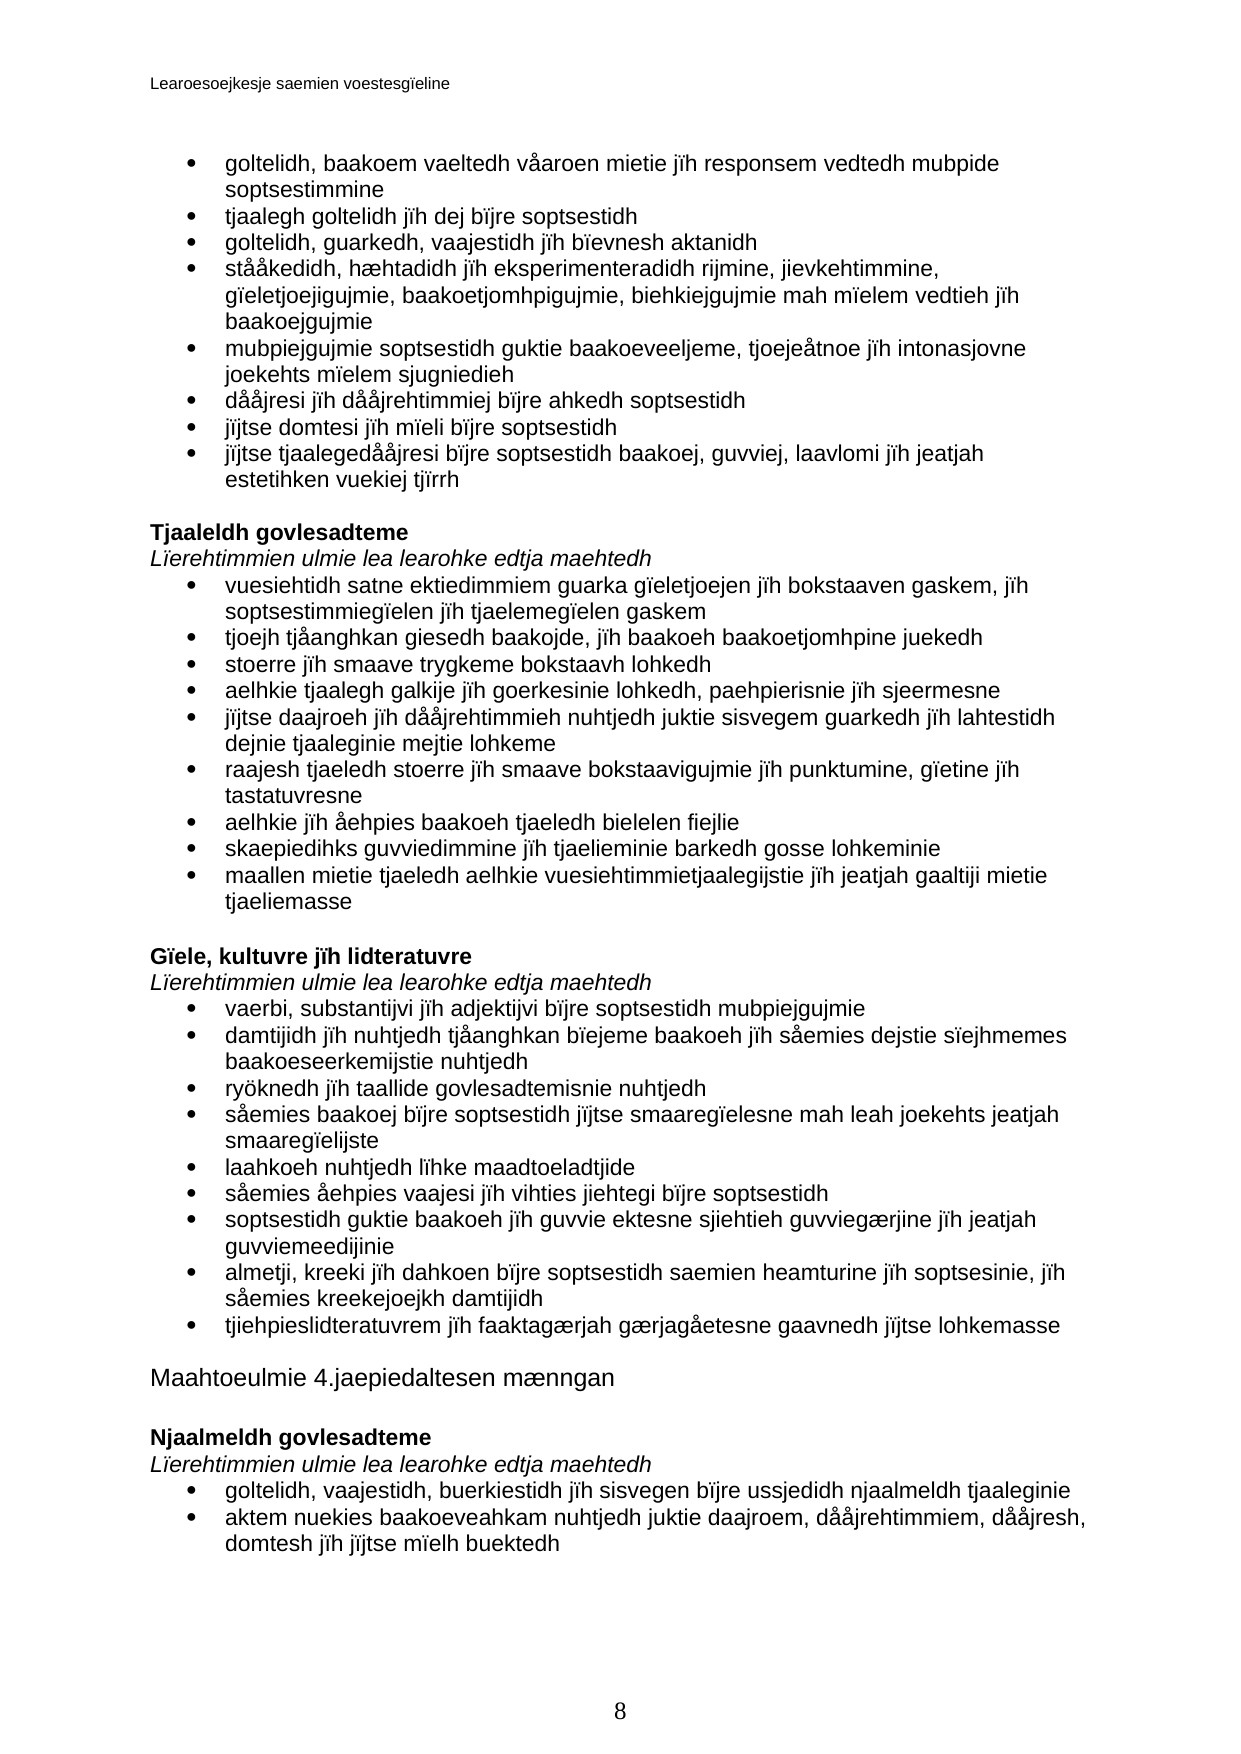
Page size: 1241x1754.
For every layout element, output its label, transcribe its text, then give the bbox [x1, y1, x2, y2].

list tjaalegh goltelidh jïh dej bïjre soptsestidh [187, 203, 1090, 229]
list stååkedidh, hæhtadidh jïh eksperimenteradidh rijmine, jievkehtimmine, gïeletjoejigujmie, baakoetjomhpigujmie, biehkiejgujmie mah mïelem vedtieh jïh baakoejgujmie [187, 255, 1090, 334]
list jïjtse daajroeh jïh dååjrehtimmieh nuhtjedh juktie sisvegem guarkedh jïh lahtestidh dejnie tjaaleginie mejtie lohkeme [187, 703, 1090, 756]
list ryöknedh jïh taallide govlesadtemisnie nuhtjedh [187, 1074, 1090, 1101]
list goltelidh, vaajestidh, buerkiestidh jïh sisvegen bïjre ussjedidh njaalmeldh tjaaleginie [187, 1477, 1090, 1503]
list laahkoeh nuhtjedh lïhke maadtoeladtjide [187, 1153, 1090, 1180]
list jïjtse domtesi jïh mïeli bïjre soptsestidh [187, 413, 1090, 440]
list damtijidh jïh nuhtjedh tjåanghkan bïejeme baakoeh jïh såemies dejstie sïejhmemes baakoeseerkemijstie nuhtjedh [187, 1022, 1090, 1074]
list goltelidh, guarkedh, vaajestidh jïh bïevnesh aktanidh [187, 229, 1090, 255]
list almetji, kreeki jïh dahkoen bïjre soptsestidh saemien heamturine jïh soptsesinie, jïh såemies kreekejoejkh damtijidh [187, 1259, 1090, 1312]
list vuesiehtidh satne ektiedimmiem guarka gïeletjoejen jïh bokstaaven gaskem, jïh soptsestimmiegïelen jïh tjaelemegïelen gaskem [187, 572, 1090, 624]
text Lïerehtimmien ulmie lea learohke edtja maehtedh [150, 545, 1090, 572]
list tjoejh tjåanghkan giesedh baakojde, jïh baakoeh baakoetjomhpine juekedh [187, 624, 1090, 651]
list dååjresi jïh dååjrehtimmiej bïjre ahkedh soptsestidh [187, 387, 1090, 413]
subtitle Gïele, kultuvre jïh lidteratuvre [150, 943, 1090, 969]
text Lïerehtimmien ulmie lea learohke edtja maehtedh [150, 969, 1090, 995]
subtitle Tjaaleldh govlesadteme [150, 519, 1090, 545]
list goltelidh, baakoem vaeltedh våaroen mietie jïh responsem vedtedh mubpide soptsestimmine [187, 150, 1090, 203]
list maallen mietie tjaeledh aelhkie vuesiehtimmietjaalegijstie jïh jeatjah gaaltiji mietie tjaeliemasse [187, 862, 1090, 914]
list aelhkie jïh åehpies baakoeh tjaeledh bielelen fiejlie [187, 809, 1090, 835]
list skaepiedihks guvviedimmine jïh tjaelieminie barkedh gosse lohkeminie [187, 835, 1090, 862]
subtitle Njaalmeldh govlesadteme [150, 1424, 1090, 1451]
list såemies baakoej bïjre soptsestidh jïjtse smaaregïelesne mah leah joekehts jeatjah smaaregïelijste [187, 1101, 1090, 1153]
list jïjtse tjaalegedååjresi bïjre soptsestidh baakoej, guvviej, laavlomi jïh jeatjah estetihken vuekiej tjïrrh [187, 440, 1090, 493]
text Lïerehtimmien ulmie lea learohke edtja maehtedh [150, 1451, 1090, 1477]
list mubpiejgujmie soptsestidh guktie baakoeveeljeme, tjoejeåtnoe jïh intonasjovne joekehts mïelem sjugniedieh [187, 334, 1090, 387]
list stoerre jïh smaave trygkeme bokstaavh lohkedh [187, 651, 1090, 677]
list raajesh tjaeledh stoerre jïh smaave bokstaavigujmie jïh punktumine, gïetine jïh tastatuvresne [187, 756, 1090, 809]
list vaerbi, substantijvi jïh adjektijvi bïjre soptsestidh mubpiejgujmie [187, 995, 1090, 1022]
list aelhkie tjaalegh galkije jïh goerkesinie lohkedh, paehpierisnie jïh sjeermesne [187, 677, 1090, 703]
list soptsestidh guktie baakoeh jïh guvvie ektesne sjiehtieh guvviegærjine jïh jeatjah guvviemeedijinie [187, 1206, 1090, 1259]
subtitle Maahtoeulmie 4.jaepiedaltesen mænngan [150, 1363, 1090, 1392]
list aktem nuekies baakoeveahkam nuhtjedh juktie daajroem, dååjrehtimmiem, dååjresh, domtesh jïh jïjtse mïelh buektedh [187, 1503, 1090, 1556]
list såemies åehpies vaajesi jïh vihties jiehtegi bïjre soptsestidh [187, 1180, 1090, 1206]
list tjiehpieslidteratuvrem jïh faaktagærjah gærjagåetesne gaavnedh jïjtse lohkemasse [187, 1312, 1090, 1338]
